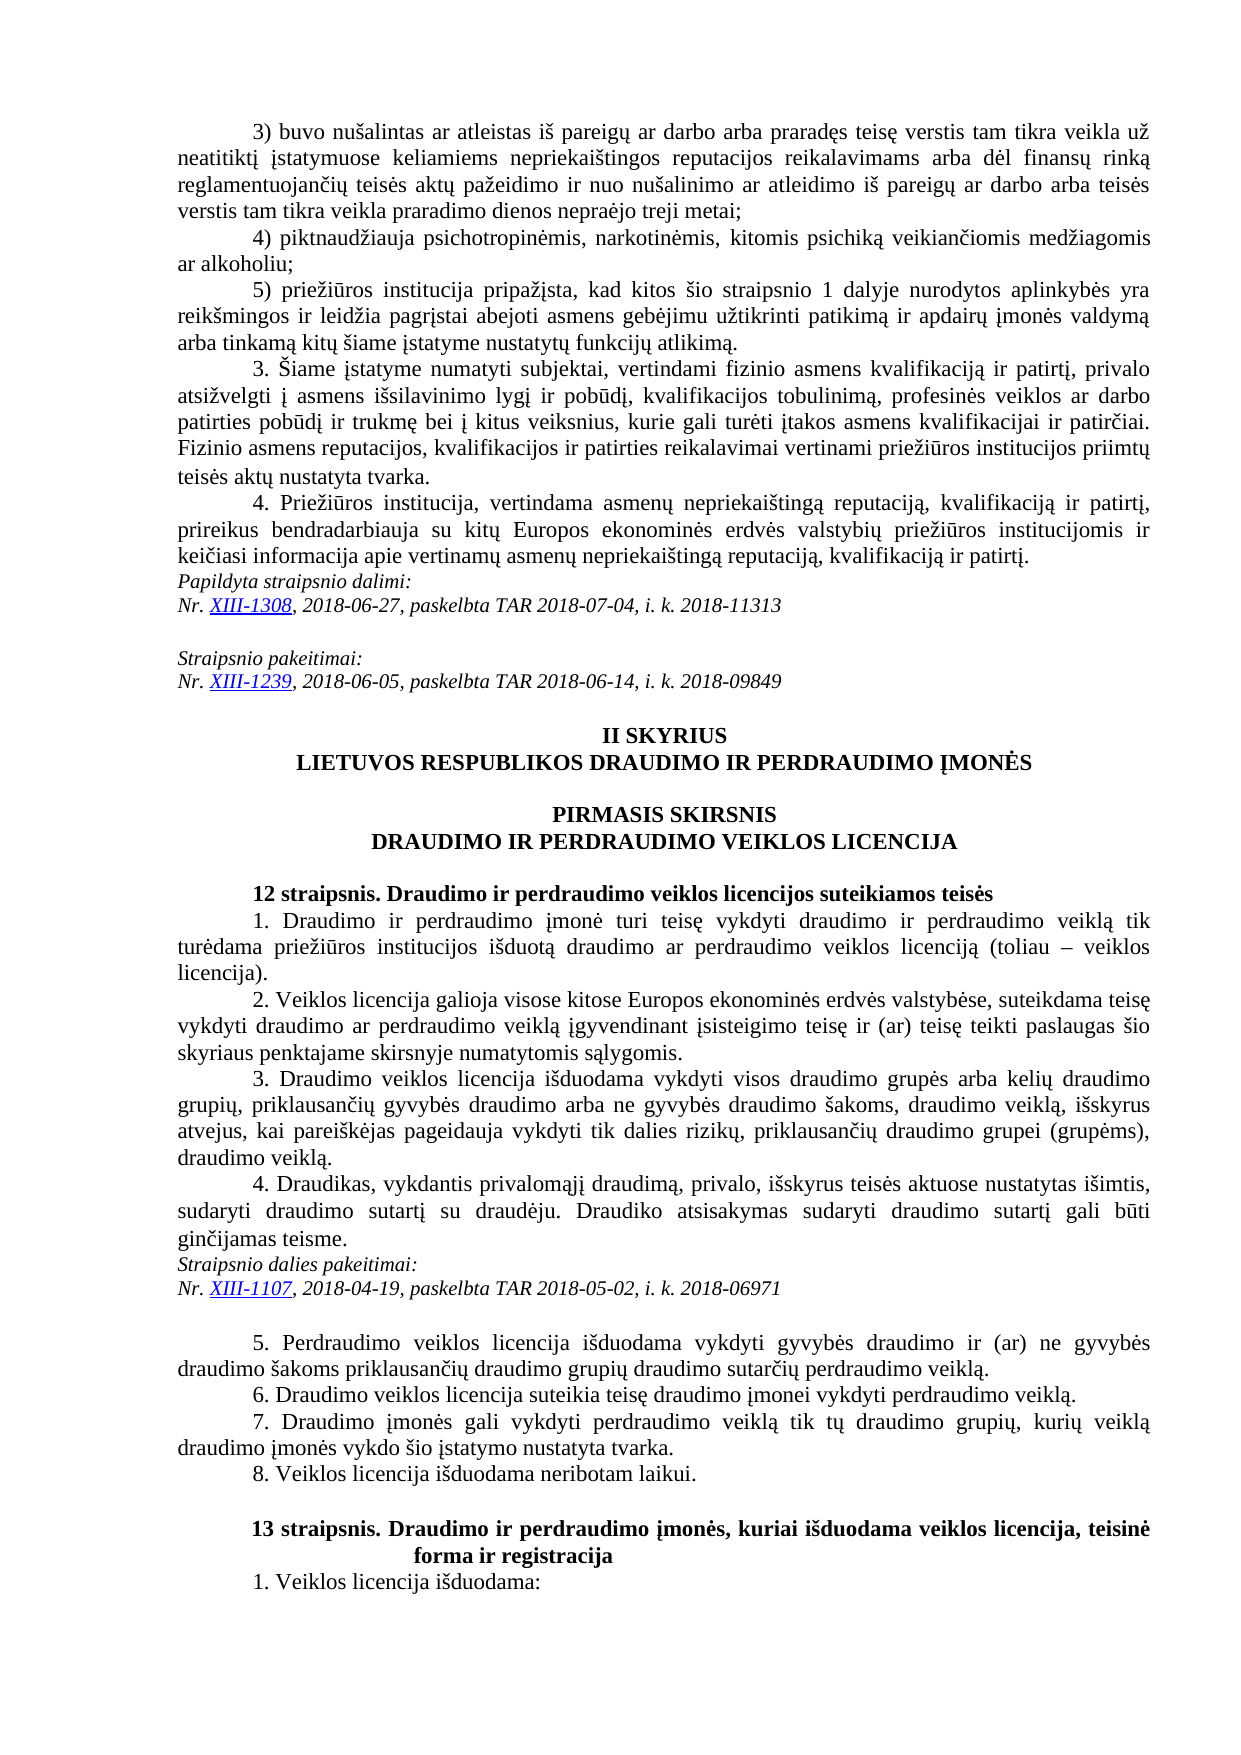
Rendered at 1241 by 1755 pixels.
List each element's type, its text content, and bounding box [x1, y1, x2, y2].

text 4. Priežiūros institucija, vertindama asmenų nepriekaištingą reputaciją, kvalifikaciją ir patirtį, prireikus bendradarbiauja su kitų Europos ekonominės erdvės valstybių priežiūros institucijomis ir keičiasi informacija apie vertinamų asmenų nepriekaištingą reputaciją, kvalifikaciją ir patirtį. [177, 489, 1152, 568]
text 5) priežiūros institucija pripažįsta, kad kitos šio straipsnio 1 dalyje nurodytos aplinkybės yra reikšmingos ir leidžia pagrįstai abejoti asmens gebėjimu užtikrinti patikimą ir apdairų įmonės valdymą arba tinkamą kitų šiame įstatyme nustatytų funkcijų atlikimą. [177, 276, 1152, 355]
text 3) buvo nušalintas ar atleistas iš pareigų ar darbo arba praradęs teisę verstis tam tikra veikla už neatitiktį įstatymuose keliamiems nepriekaištingos reputacijos reikalavimams arba dėl finansų rinką reglamentuojančių teisės aktų pažeidimo ir nuo nušalinimo ar atleidimo iš pareigų ar darbo arba teisės verstis tam tikra veikla praradimo dienos nepraėjo treji metai; [177, 118, 1152, 223]
text 7. Draudimo įmonės gali vykdyti perdraudimo veiklą tik tų draudimo grupių, kurių veiklą draudimo įmonės vykdo šio įstatymo nustatyta tvarka. [177, 1408, 1152, 1460]
text LIETUVOS RESPUBLIKOS DRAUDIMO IR PERDRAUDIMO ĮMONĖS [177, 749, 1152, 775]
text 6. Draudimo veiklos licencija suteikia teisę draudimo įmonei vykdyti perdraudimo veiklą. [177, 1381, 1152, 1408]
text PIRMASIS SKIRSNIS [177, 801, 1152, 828]
text 8. Veiklos licencija išduodama neribotam laikui. [177, 1460, 1152, 1487]
text 4) piktnaudžiauja psichotropinėmis, narkotinėmis, kitomis psichiką veikiančiomis medžiagomis ar alkoholiu; [177, 223, 1152, 276]
text Nr. XIII-1308, 2018-06-27, paskelbta TAR 2018-07-04, i. k. 2018-11313 [177, 593, 1152, 617]
text 3. Draudimo veiklos licencija išduodama vykdyti visos draudimo grupės arba kelių draudimo grupių, priklausančių gyvybės draudimo arba ne gyvybės draudimo šakoms, draudimo veiklą, išskyrus atvejus, kai pareiškėjas pageidauja vykdyti tik dalies rizikų, priklausančių draudimo grupei (grupėms), draudimo veiklą. [177, 1065, 1152, 1170]
text 4. Draudikas, vykdantis privalomąjį draudimą, privalo, išskyrus teisės aktuose nustatytas išimtis, sudaryti draudimo sutartį su draudėju. Draudiko atsisakymas sudaryti draudimo sutartį gali būti ginčijamas teisme. [177, 1170, 1152, 1252]
text DRAUDIMO IR PERDRAUDIMO VEIKLOS LICENCIJA [177, 828, 1152, 854]
text Nr. XIII-1239, 2018-06-05, paskelbta TAR 2018-06-14, i. k. 2018-09849 [177, 669, 1152, 693]
text 12 straipsnis. Draudimo ir perdraudimo veiklos licencijos suteikiamos teisės [177, 880, 1152, 907]
text 1. Veiklos licencija išduodama: [177, 1568, 1152, 1594]
text 2. Veiklos licencija galioja visose kitose Europos ekonominės erdvės valstybėse, suteikdama teisę vykdyti draudimo ar perdraudimo veiklą įgyvendinant įsisteigimo teisę ir (ar) teisę teikti paslaugas šio skyriaus penktajame skirsnyje numatytomis sąlygomis. [177, 986, 1152, 1065]
text Straipsnio pakeitimai: [177, 645, 1152, 669]
text Straipsnio dalies pakeitimai: [177, 1252, 1152, 1276]
text 1. Draudimo ir perdraudimo įmonė turi teisę vykdyti draudimo ir perdraudimo veiklą tik turėdama priežiūros institucijos išduotą draudimo ar perdraudimo veiklos licenciją (toliau – veiklos licencija). [177, 907, 1152, 986]
text II SKYRIUS [177, 722, 1152, 749]
text Papildyta straipsnio dalimi: [177, 568, 1152, 593]
text 13 straipsnis. Draudimo ir perdraudimo įmonės, kuriai išduodama veiklos licencija, teisinė forma ir registracija [251, 1516, 1152, 1568]
text 3. Šiame įstatyme numatyti subjektai, vertindami fizinio asmens kvalifikaciją ir patirtį, privalo atsižvelgti į asmens išsilavinimo lygį ir pobūdį, kvalifikacijos tobulinimą, profesinės veiklos ar darbo patirties pobūdį ir trukmę bei į kitus veiksnius, kurie gali turėti įtakos asmens kvalifikacijai ir patirčiai. Fizinio asmens reputacijos, kvalifikacijos ir patirties reikalavimai vertinami priežiūros institucijos priimtų teisės aktų nustatyta tvarka. [177, 355, 1152, 489]
text Nr. XIII-1107, 2018-04-19, paskelbta TAR 2018-05-02, i. k. 2018-06971 [177, 1276, 1152, 1300]
text 5. Perdraudimo veiklos licencija išduodama vykdyti gyvybės draudimo ir (ar) ne gyvybės draudimo šakoms priklausančių draudimo grupių draudimo sutarčių perdraudimo veiklą. [177, 1329, 1152, 1381]
